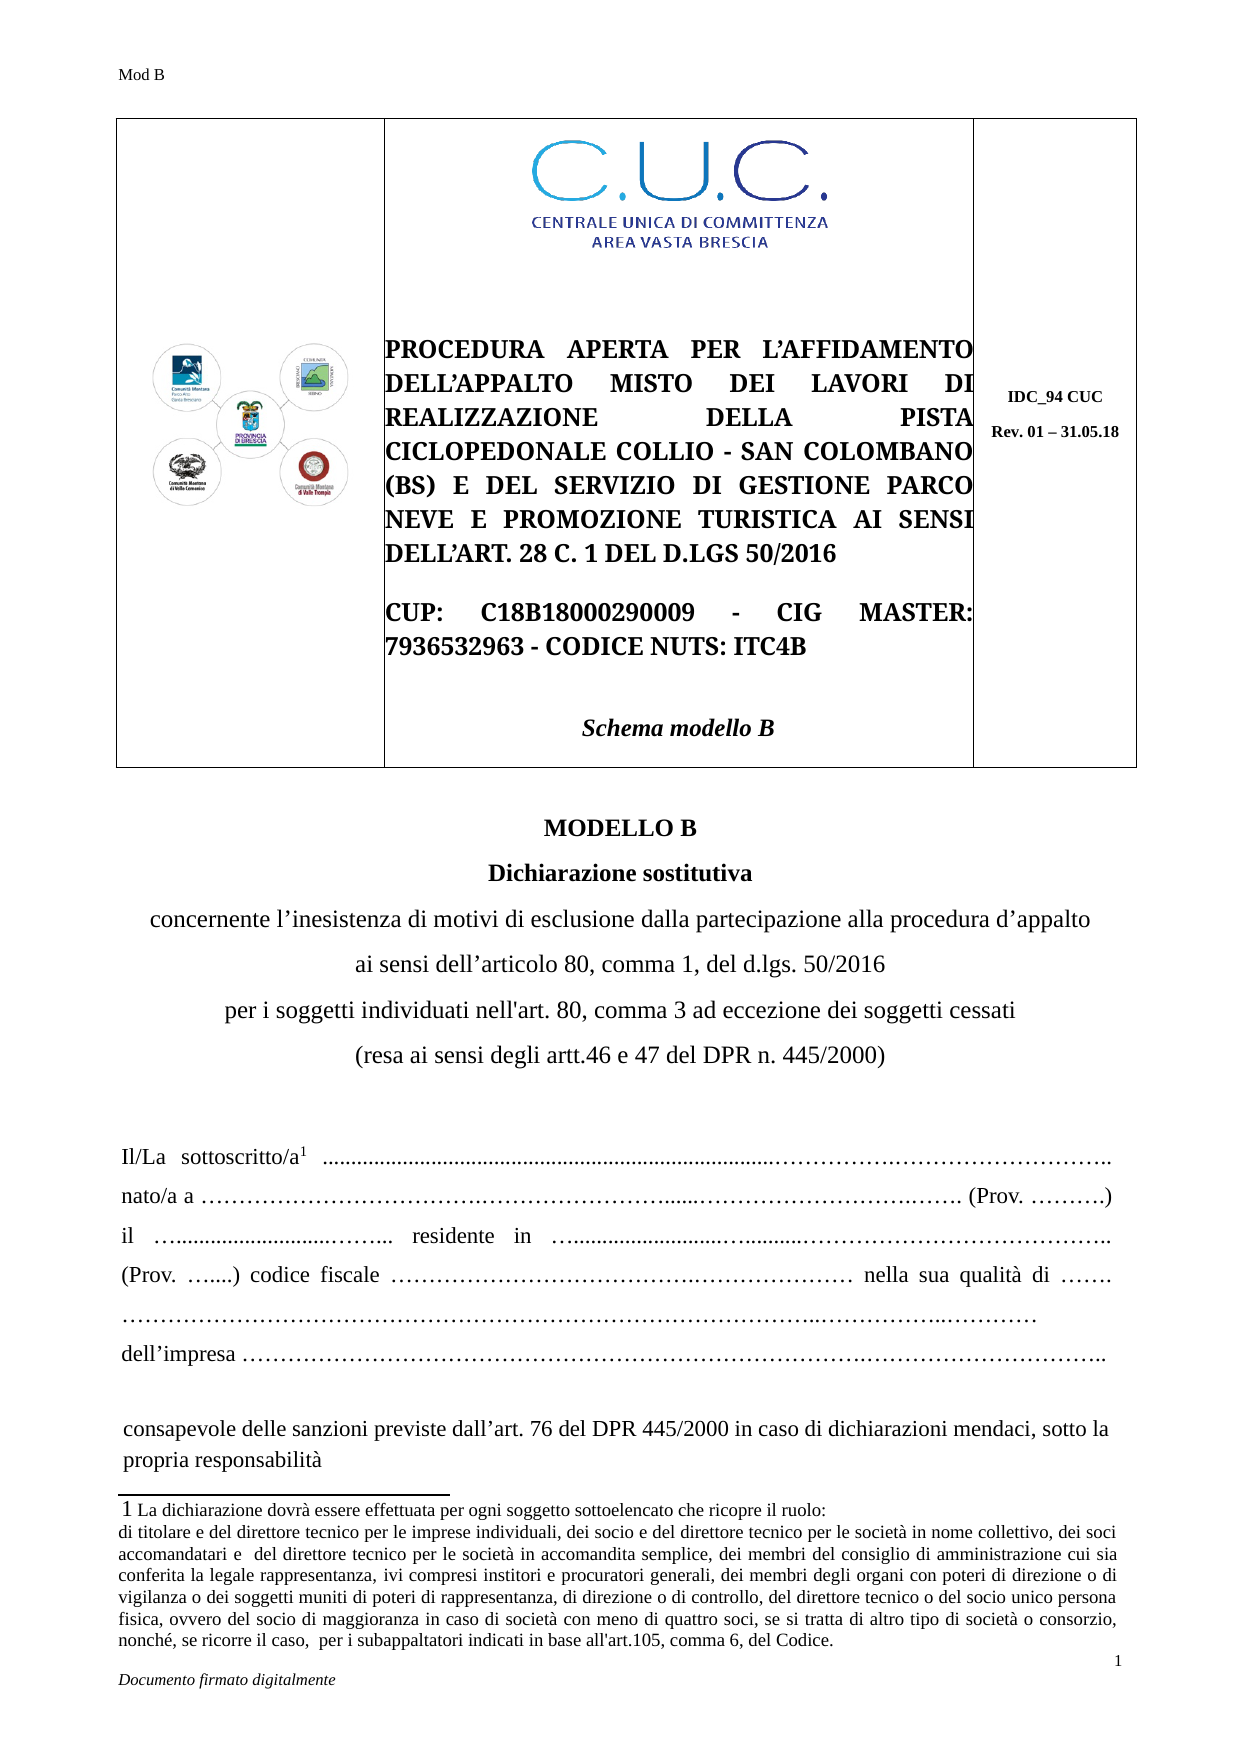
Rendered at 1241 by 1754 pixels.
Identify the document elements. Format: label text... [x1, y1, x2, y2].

subtitle Dichiarazione sostitutiva [118, 858, 1122, 887]
text consapevole delle sanzioni previste dall’art. 76 del DPR 445/2000 in caso di dichiarazioni mendaci, sotto la propria responsabilità [123, 1411, 1111, 1474]
subtitle ai sensi dell’articolo 80, comma 1, del d.lgs. 50/2016 [118, 949, 1122, 978]
subtitle per i soggetti individuati nell'art. 80, comma 3 ad eccezione dei soggetti cessati [118, 995, 1122, 1023]
table_header [117, 119, 384, 767]
subtitle (resa ai sensi degli artt.46 e 47 del DPR n. 445/2000) [118, 1040, 1122, 1069]
text La dichiarazione dovrà essere effettuata per ogni soggetto sottoelencato che ricopre il ruolo: [121, 1495, 1122, 1521]
text di titolare e del direttore tecnico per le imprese individuali, dei socio e del direttore tecnico per le società in nome collettivo, dei soci accomandatari e del direttore tecnico per le società in accomandita semplice, dei membri del consiglio di amministrazione cui sia conferita la legale rappresentanza, ivi compresi institori e procuratori generali, dei membri degli organi con poteri di direzione o di vigilanza o dei soggetti muniti di poteri di rappresentanza, di direzione o di controllo, del direttore tecnico o del socio unico persona fisica, ovvero del socio di maggioranza in caso di società con meno di quattro soci, se si tratta di altro tipo di società o consorzio, nonché, se ricorre il caso, per i subappaltatori indicati in base all'art.105, comma 6, del Codice. [118, 1521, 1119, 1651]
table_header PROCEDURA APERTA PER L’AFFIDAMENTO DELL’APPALTO MISTO DEI LAVORI DI REALIZZAZIONE DELLA PISTA CICLOPEDONALE COLLIO - SAN COLOMBANO (BS) E DEL SERVIZIO DI GESTIONE PARCO NEVE E PROMOZIONE TURISTICA AI SENSI DELL’ART. 28 C. 1 DEL D.LGS 50/2016 CUP: C18B18000290009 - CIG MASTER: 7936532963 - CODICE NUTS: ITC4B Schema modello B [385, 119, 973, 767]
text Il/La sottoscritto/a ...............................................................................…………….……………………….. nato/a a ……………………………….……………………......……………………….……. (Prov. ……….) il …...........................……... residente in …..........................…..........………………………………….. (Prov. …....) codice fiscale ………………………………….………………… nella sua qualità di …….………………………………………………………………………………..……………..………… dell’impresa ……………………………………………………………………….………………………….. [121, 1143, 1113, 1367]
subtitle concernente l’inesistenza di motivi di esclusione dalla partecipazione alla procedura d’appalto [118, 904, 1122, 933]
table_header IDC_94 CUC Rev. 01 – 31.05.18 [974, 119, 1136, 767]
subtitle MODELLO B [118, 813, 1122, 842]
